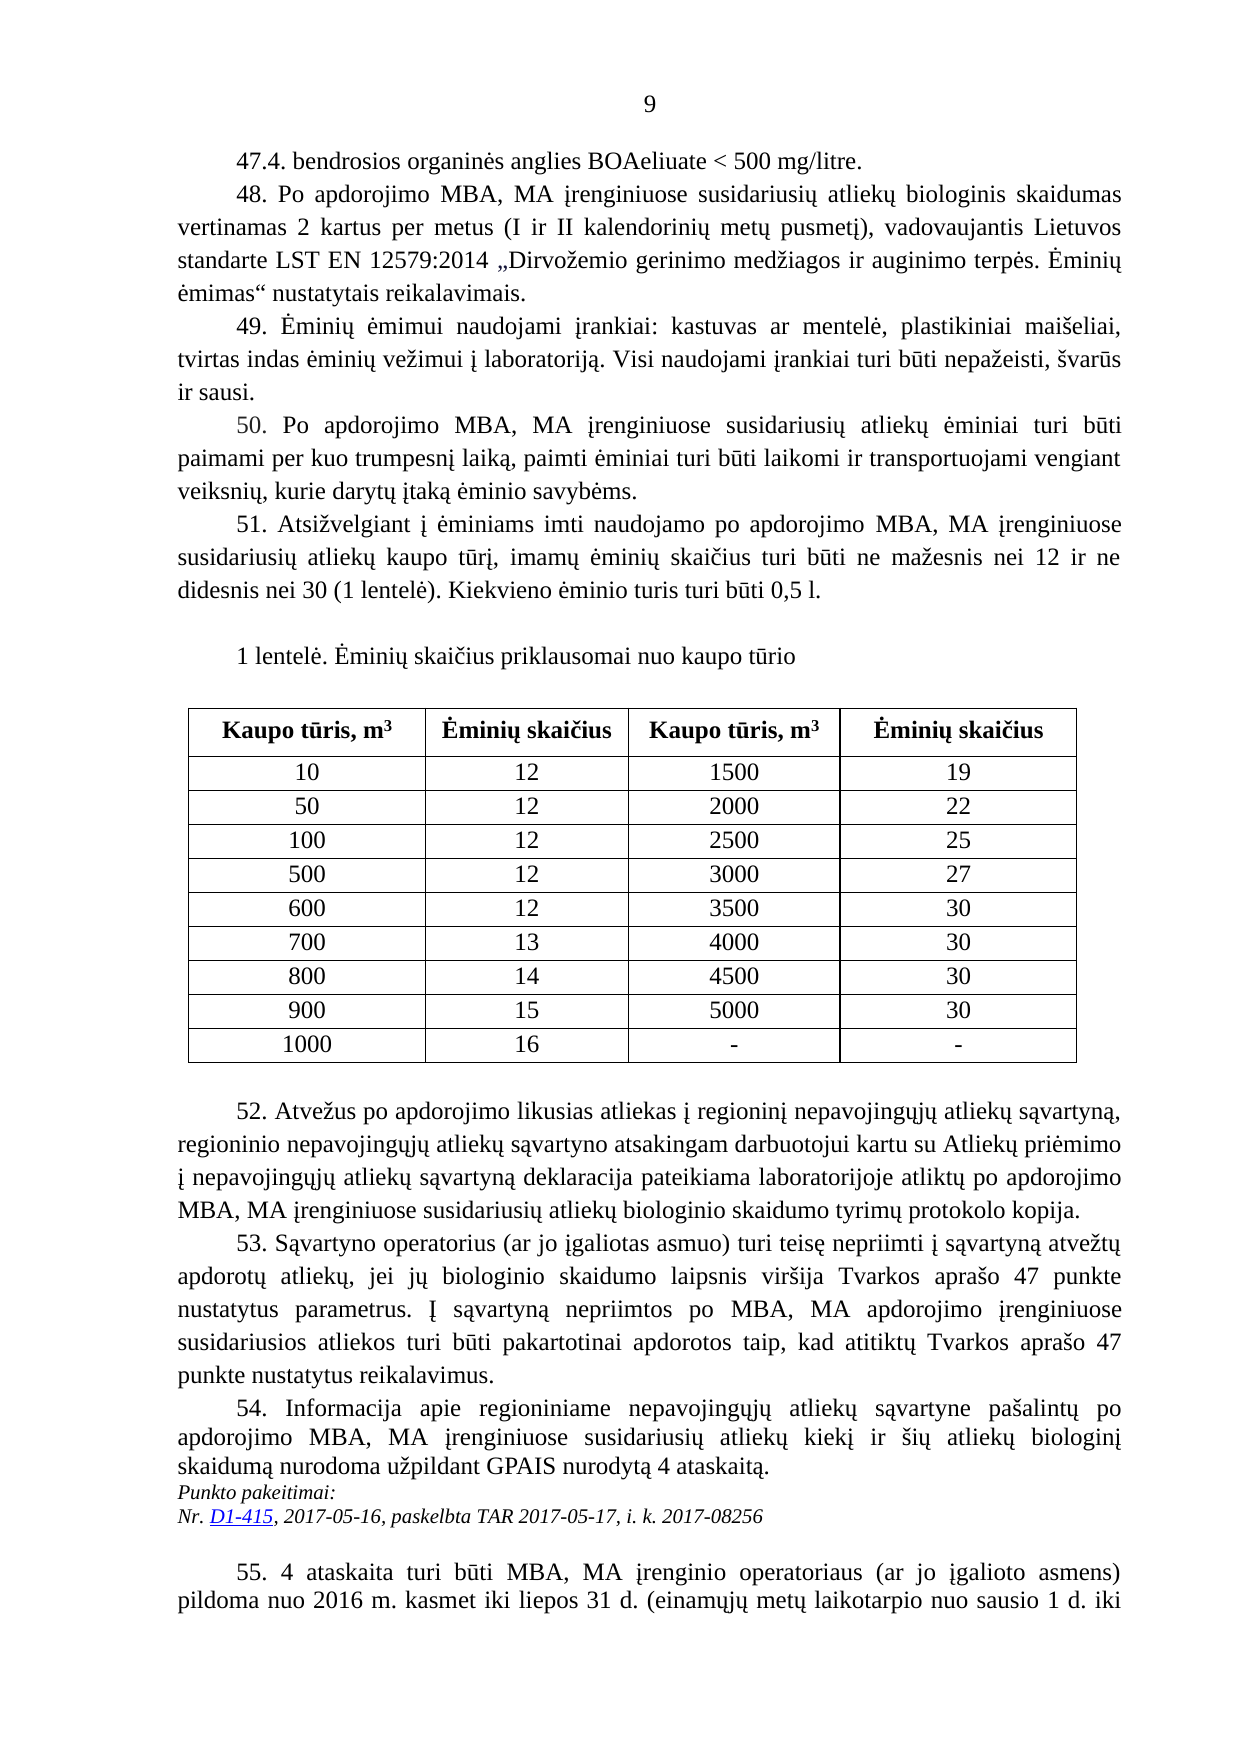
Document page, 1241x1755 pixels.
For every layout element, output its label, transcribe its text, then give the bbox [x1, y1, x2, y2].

text 52. Atvežus po apdorojimo likusias atliekas į regioninį nepavojingųjų atliekų sąvartyną, regioninio nepavojingųjų atliekų sąvartyno atsakingam darbuotojui kartu su Atliekų priėmimo į nepavojingųjų atliekų sąvartyną deklaracija pateikiama laboratorijoje atliktų po apdorojimo MBA, MA įrenginiuose susidariusių atliekų biologinio skaidumo tyrimų protokolo kopija. [177, 1096, 1122, 1224]
table_cell 700 [189, 927, 425, 960]
text Punkto pakeitimai: [177, 1480, 1122, 1504]
table_cell 100 [189, 825, 425, 858]
table_cell 27 [841, 859, 1076, 892]
table_cell 30 [841, 893, 1076, 926]
table_cell 30 [841, 927, 1076, 960]
table_cell 30 [841, 961, 1076, 994]
text 54. Informacija apie regioniniame nepavojingųjų atliekų sąvartyne pašalintų po apdorojimo MBA, MA įrenginiuose susidariusių atliekų kiekį ir šių atliekų biologinį skaidumą nurodoma užpildant GPAIS nurodytą 4 ataskaitą. [177, 1393, 1122, 1480]
table_cell 50 [189, 791, 425, 824]
table_cell 12 [426, 859, 628, 892]
table_cell 16 [426, 1029, 628, 1062]
table_cell - [841, 1029, 1076, 1062]
table_cell 15 [426, 995, 628, 1028]
table_cell 3000 [629, 859, 839, 892]
table_cell 13 [426, 927, 628, 960]
table_cell 12 [426, 757, 628, 790]
table_cell 2000 [629, 791, 839, 824]
table_cell 22 [841, 791, 1076, 824]
table_cell 19 [841, 757, 1076, 790]
table_cell 900 [189, 995, 425, 1028]
table_header Kaupo tūris, m3 [189, 709, 425, 756]
table_cell 3500 [629, 893, 839, 926]
table_cell - [629, 1029, 839, 1062]
table_cell 12 [426, 825, 628, 858]
table_cell 4500 [629, 961, 839, 994]
text 53. Sąvartyno operatorius (ar jo įgaliotas asmuo) turi teisę nepriimti į sąvartyną atvežtų apdorotų atliekų, jei jų biologinio skaidumo laipsnis viršija Tvarkos aprašo 47 punkte nustatytus parametrus. Į sąvartyną nepriimtos po MBA, MA apdorojimo įrenginiuose susidariusios atliekos turi būti pakartotinai apdorotos taip, kad atitiktų Tvarkos aprašo 47 punkte nustatytus reikalavimus. [177, 1228, 1122, 1389]
table_cell 1500 [629, 757, 839, 790]
table_cell 12 [426, 791, 628, 824]
table_cell 500 [189, 859, 425, 892]
table_cell 800 [189, 961, 425, 994]
table_cell 5000 [629, 995, 839, 1028]
table_cell 12 [426, 893, 628, 926]
table_cell 600 [189, 893, 425, 926]
text 55. 4 ataskaita turi būti MBA, MA įrenginio operatoriaus (ar jo įgalioto asmens) pildoma nuo 2016 m. kasmet iki liepos 31 d. (einamųjų metų laikotarpio nuo sausio 1 d. iki [177, 1557, 1122, 1614]
table_cell 10 [189, 757, 425, 790]
table_header Kaupo tūris, m3 [629, 709, 839, 756]
text 1 lentelė. Ėminių skaičius priklausomai nuo kaupo tūrio [177, 641, 1122, 670]
table_cell 14 [426, 961, 628, 994]
table_cell 30 [841, 995, 1076, 1028]
text 47.4. bendrosios organinės anglies BOAeliuate < 500 mg/litre. [177, 146, 1122, 175]
table_cell 4000 [629, 927, 839, 960]
table_cell 25 [841, 825, 1076, 858]
text 51. Atsižvelgiant į ėminiams imti naudojamo po apdorojimo MBA, MA įrenginiuose susidariusių atliekų kaupo tūrį, imamų ėminių skaičius turi būti ne mažesnis nei 12 ir ne didesnis nei 30 (1 lentelė). Kiekvieno ėminio turis turi būti 0,5 l. [177, 509, 1122, 604]
table_header Ėminių skaičius [426, 709, 628, 756]
text Nr. D1-415, 2017-05-16, paskelbta TAR 2017-05-17, i. k. 2017-08256 [177, 1504, 1122, 1528]
table_cell 1000 [189, 1029, 425, 1062]
table_header Ėminių skaičius [841, 709, 1076, 756]
text 49. Ėminių ėmimui naudojami įrankiai: kastuvas ar mentelė, plastikiniai maišeliai, tvirtas indas ėminių vežimui į laboratoriją. Visi naudojami įrankiai turi būti nepažeisti, švarūs ir sausi. [177, 311, 1122, 406]
table_cell 2500 [629, 825, 839, 858]
text 50. Po apdorojimo MBA, MA įrenginiuose susidariusių atliekų ėminiai turi būti paimami per kuo trumpesnį laiką, paimti ėminiai turi būti laikomi ir transportuojami vengiant veiksnių, kurie darytų įtaką ėminio savybėms. [177, 410, 1122, 505]
text 48. Po apdorojimo MBA, MA įrenginiuose susidariusių atliekų biologinis skaidumas vertinamas 2 kartus per metus (I ir II kalendorinių metų pusmetį), vadovaujantis Lietuvos standarte LST EN 12579:2014 „Dirvožemio gerinimo medžiagos ir auginimo terpės. Ėminių ėmimas“ nustatytais reikalavimais. [177, 179, 1122, 307]
